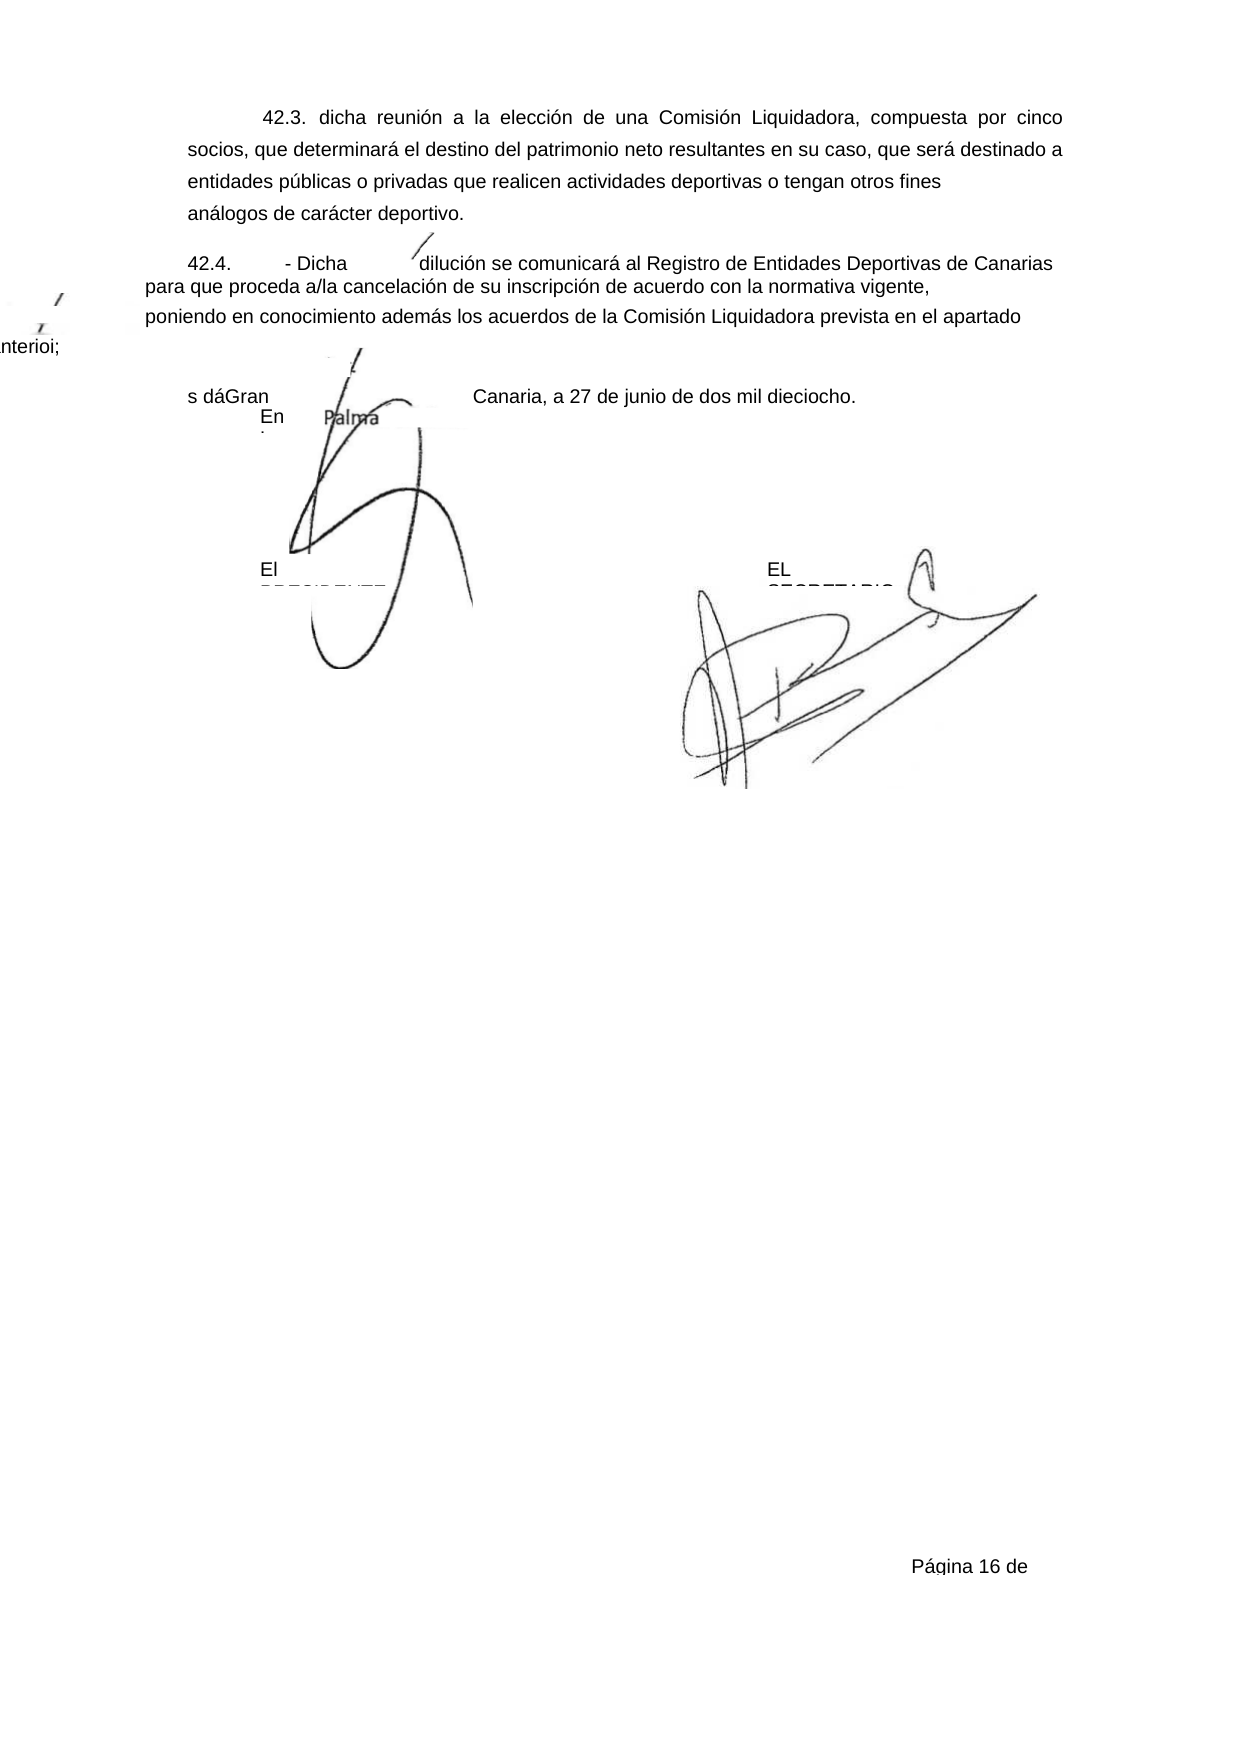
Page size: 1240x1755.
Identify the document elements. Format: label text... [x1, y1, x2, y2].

text Canaria, a 27 de junio de dos mil dieciocho. [473, 384, 1064, 407]
list dicha reunión a la elección de una Comisión Liquidadora, compuesta por cinco socios, que determinará el destino del patrimonio neto resultantes en su caso, que será destinado a entidades públicas o privadas que realicen actividades deportivas o tengan otros fines [187, 106, 1064, 193]
list - Dicha dilución se comunicará al Registro de Entidades Deportivas de Canarias para que proceda a/la cancelación de su inscripción de acuerdo con la normativa vigente, poniendo en conocimiento además los acuerdos de la Comisión Liquidadora prevista en el apartado anterioi; [0, 252, 1064, 357]
text En Las [260, 404, 321, 432]
text s dáGran [0, 384, 324, 407]
text El PRESIDENTE [260, 558, 396, 586]
text análogos de carácter deportivo. [0, 202, 1064, 225]
text EL SECRETARIO [767, 558, 908, 585]
